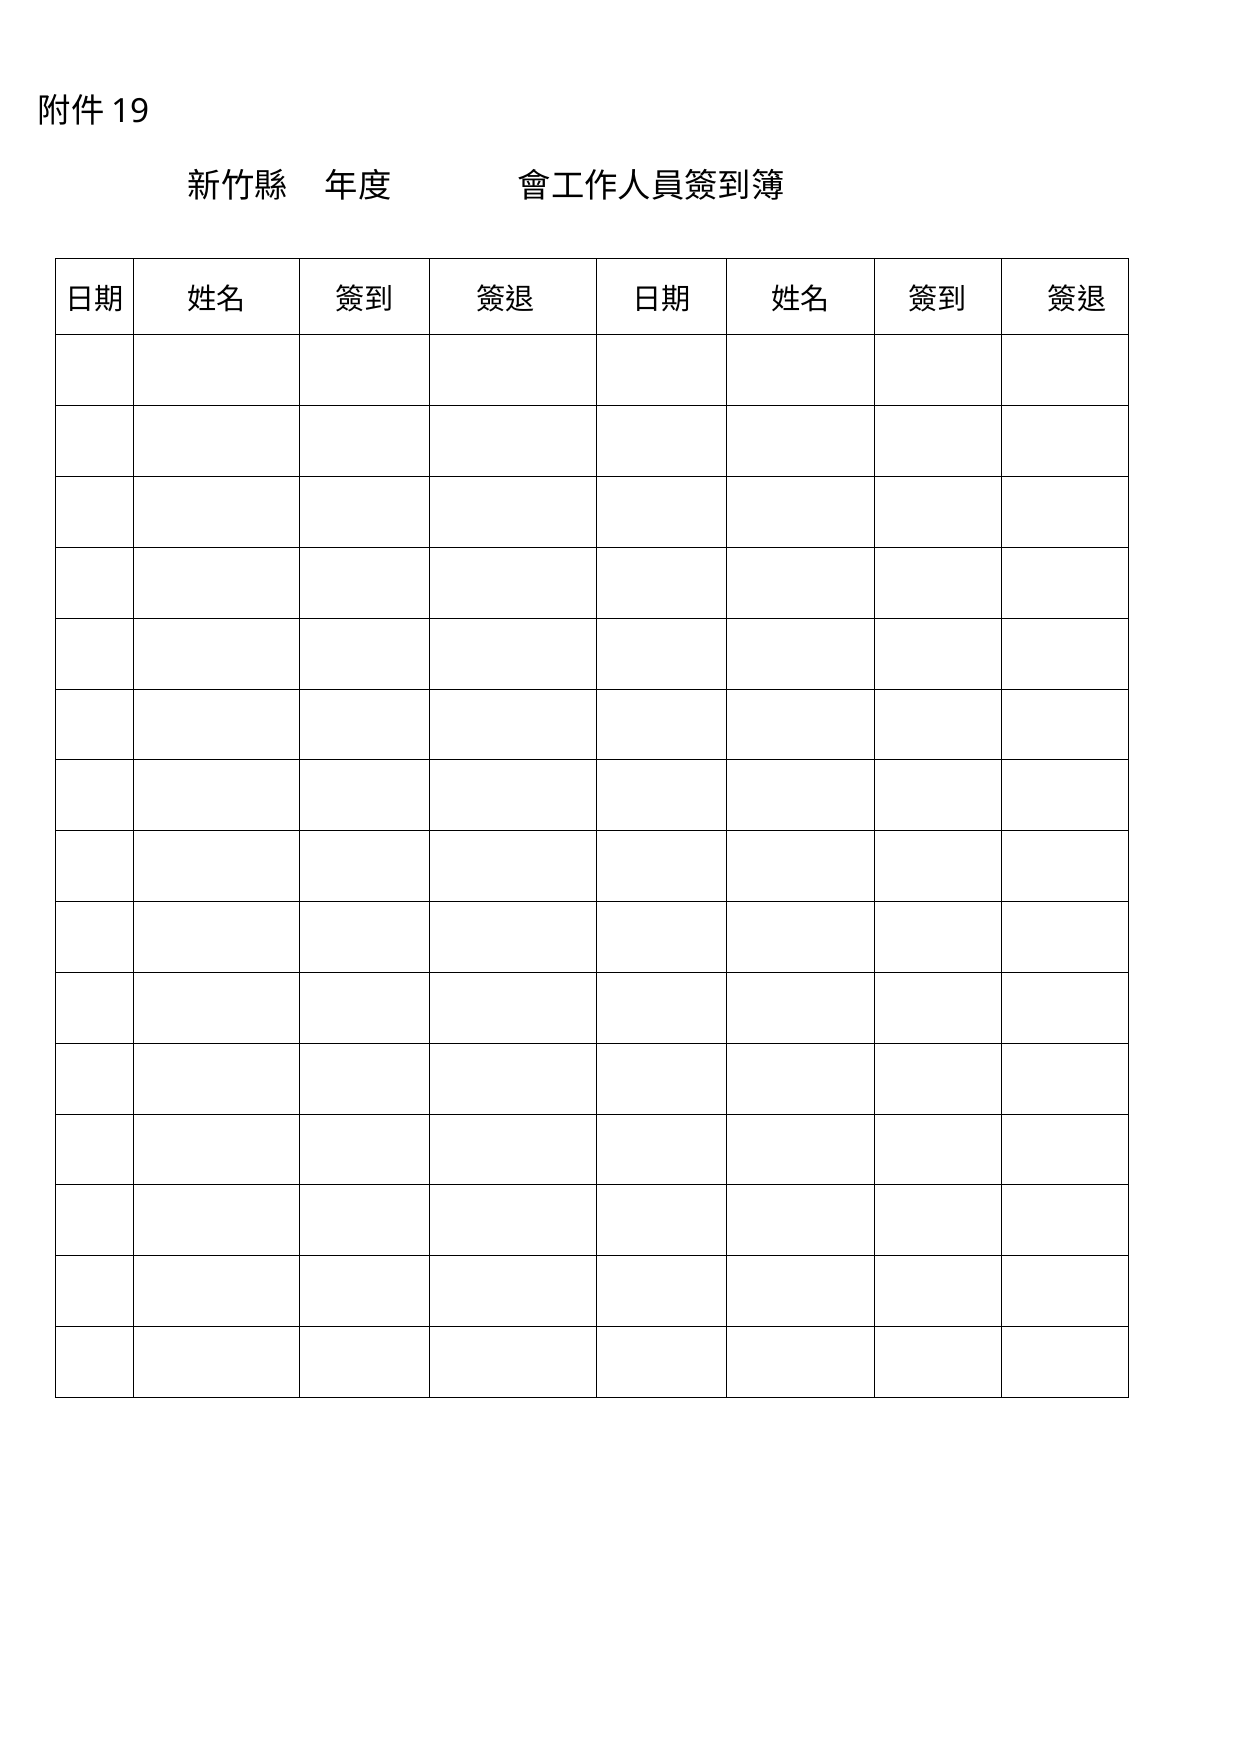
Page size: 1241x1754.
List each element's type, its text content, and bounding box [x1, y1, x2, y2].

table_cell [300, 831, 429, 901]
table_cell [430, 477, 596, 547]
table_cell [56, 1044, 133, 1113]
table_cell [1002, 1185, 1128, 1255]
table_cell [597, 1185, 726, 1255]
table_cell [727, 690, 874, 759]
table_cell [56, 1185, 133, 1255]
table_cell [727, 619, 874, 688]
table_cell [1002, 335, 1128, 405]
table_cell [875, 1044, 1001, 1113]
table_cell [134, 406, 299, 476]
table_cell [875, 1256, 1001, 1326]
table_cell [56, 1327, 133, 1397]
table_cell [300, 973, 429, 1043]
table_cell [430, 973, 596, 1043]
table_cell [727, 335, 874, 405]
table_cell [56, 1256, 133, 1326]
table_cell [597, 973, 726, 1043]
table_cell [56, 548, 133, 618]
table_cell [134, 619, 299, 688]
table_cell [727, 1115, 874, 1184]
table_cell [1002, 548, 1128, 618]
table_cell [300, 1115, 429, 1184]
table_cell [300, 335, 429, 405]
table_cell [1002, 1256, 1128, 1326]
table_cell [597, 760, 726, 830]
table_cell [597, 548, 726, 618]
table_cell [134, 973, 299, 1043]
table_cell [134, 1327, 299, 1397]
table_cell [597, 1115, 726, 1184]
table_cell [56, 619, 133, 688]
table_header 姓名 [134, 259, 299, 334]
table_cell [1002, 406, 1128, 476]
table_cell [875, 1115, 1001, 1184]
table_cell [1002, 1044, 1128, 1113]
table_cell [1002, 1327, 1128, 1397]
table_cell [134, 1115, 299, 1184]
table_cell [56, 760, 133, 830]
table_cell [56, 690, 133, 759]
table_cell [300, 760, 429, 830]
table_cell [597, 1256, 726, 1326]
table_cell [875, 335, 1001, 405]
table_cell [1002, 831, 1128, 901]
table_cell [430, 1256, 596, 1326]
table_cell [597, 1044, 726, 1113]
table_cell [430, 760, 596, 830]
table_header 日期 [56, 259, 133, 334]
table_cell [727, 1044, 874, 1113]
text 附件19 [19, 71, 1196, 146]
table_cell [430, 690, 596, 759]
table_cell [134, 1044, 299, 1113]
table_cell [875, 902, 1001, 972]
table_cell [430, 1115, 596, 1184]
table_cell [1002, 690, 1128, 759]
table_cell [875, 548, 1001, 618]
table_cell [56, 1115, 133, 1184]
table_cell [134, 1256, 299, 1326]
table_cell [56, 406, 133, 476]
table_cell [875, 1327, 1001, 1397]
table_cell [727, 1256, 874, 1326]
table_cell [430, 548, 596, 618]
table_cell [727, 406, 874, 476]
table_cell [875, 477, 1001, 547]
table_cell [56, 831, 133, 901]
table_cell [597, 477, 726, 547]
table_cell [727, 973, 874, 1043]
table_cell [430, 831, 596, 901]
table_cell [134, 477, 299, 547]
table_cell [300, 1256, 429, 1326]
table_cell [875, 973, 1001, 1043]
table_cell [430, 335, 596, 405]
table_cell [727, 902, 874, 972]
table_cell [597, 690, 726, 759]
table_cell [300, 1327, 429, 1397]
table_cell [727, 1185, 874, 1255]
table_cell [727, 477, 874, 547]
table_cell [300, 406, 429, 476]
table_cell [597, 831, 726, 901]
table_cell [56, 902, 133, 972]
table_header 姓名 [727, 259, 874, 334]
table_cell [875, 406, 1001, 476]
table_cell [300, 619, 429, 688]
table_cell [727, 760, 874, 830]
table_cell [1002, 760, 1128, 830]
table_cell [430, 406, 596, 476]
table_header 簽到 [875, 259, 1001, 334]
table_header 簽退 [1002, 259, 1128, 334]
table_cell [430, 1185, 596, 1255]
table_cell [597, 406, 726, 476]
table_cell [1002, 1115, 1128, 1184]
table_cell [727, 1327, 874, 1397]
table_header 日期 [597, 259, 726, 334]
table_cell [1002, 477, 1128, 547]
table_cell [597, 619, 726, 688]
table_cell [597, 902, 726, 972]
table_cell [727, 831, 874, 901]
table_cell [430, 902, 596, 972]
table_cell [727, 548, 874, 618]
table_cell [56, 973, 133, 1043]
table_cell [300, 902, 429, 972]
table_cell [134, 335, 299, 405]
table_cell [134, 760, 299, 830]
table_cell [430, 1044, 596, 1113]
table_cell [134, 902, 299, 972]
table_cell [430, 619, 596, 688]
table_cell [134, 548, 299, 618]
table_cell [597, 335, 726, 405]
table_cell [430, 1327, 596, 1397]
table_cell [134, 690, 299, 759]
table_cell [300, 690, 429, 759]
table_cell [56, 477, 133, 547]
table_header 簽退 [430, 259, 596, 334]
table_cell [875, 1185, 1001, 1255]
table_cell [134, 831, 299, 901]
table_cell [875, 760, 1001, 830]
table_cell [875, 619, 1001, 688]
table_cell [56, 335, 133, 405]
table_cell [300, 1044, 429, 1113]
table_cell [300, 477, 429, 547]
table_cell [1002, 619, 1128, 688]
table_cell [875, 831, 1001, 901]
table_cell [875, 690, 1001, 759]
table_cell [134, 1185, 299, 1255]
table_header 簽到 [300, 259, 429, 334]
table_cell [300, 1185, 429, 1255]
text 新竹縣 年度 會工作人員簽到簿 [19, 146, 1196, 221]
table_cell [1002, 973, 1128, 1043]
table_cell [1002, 902, 1128, 972]
table_cell [300, 548, 429, 618]
table_cell [597, 1327, 726, 1397]
